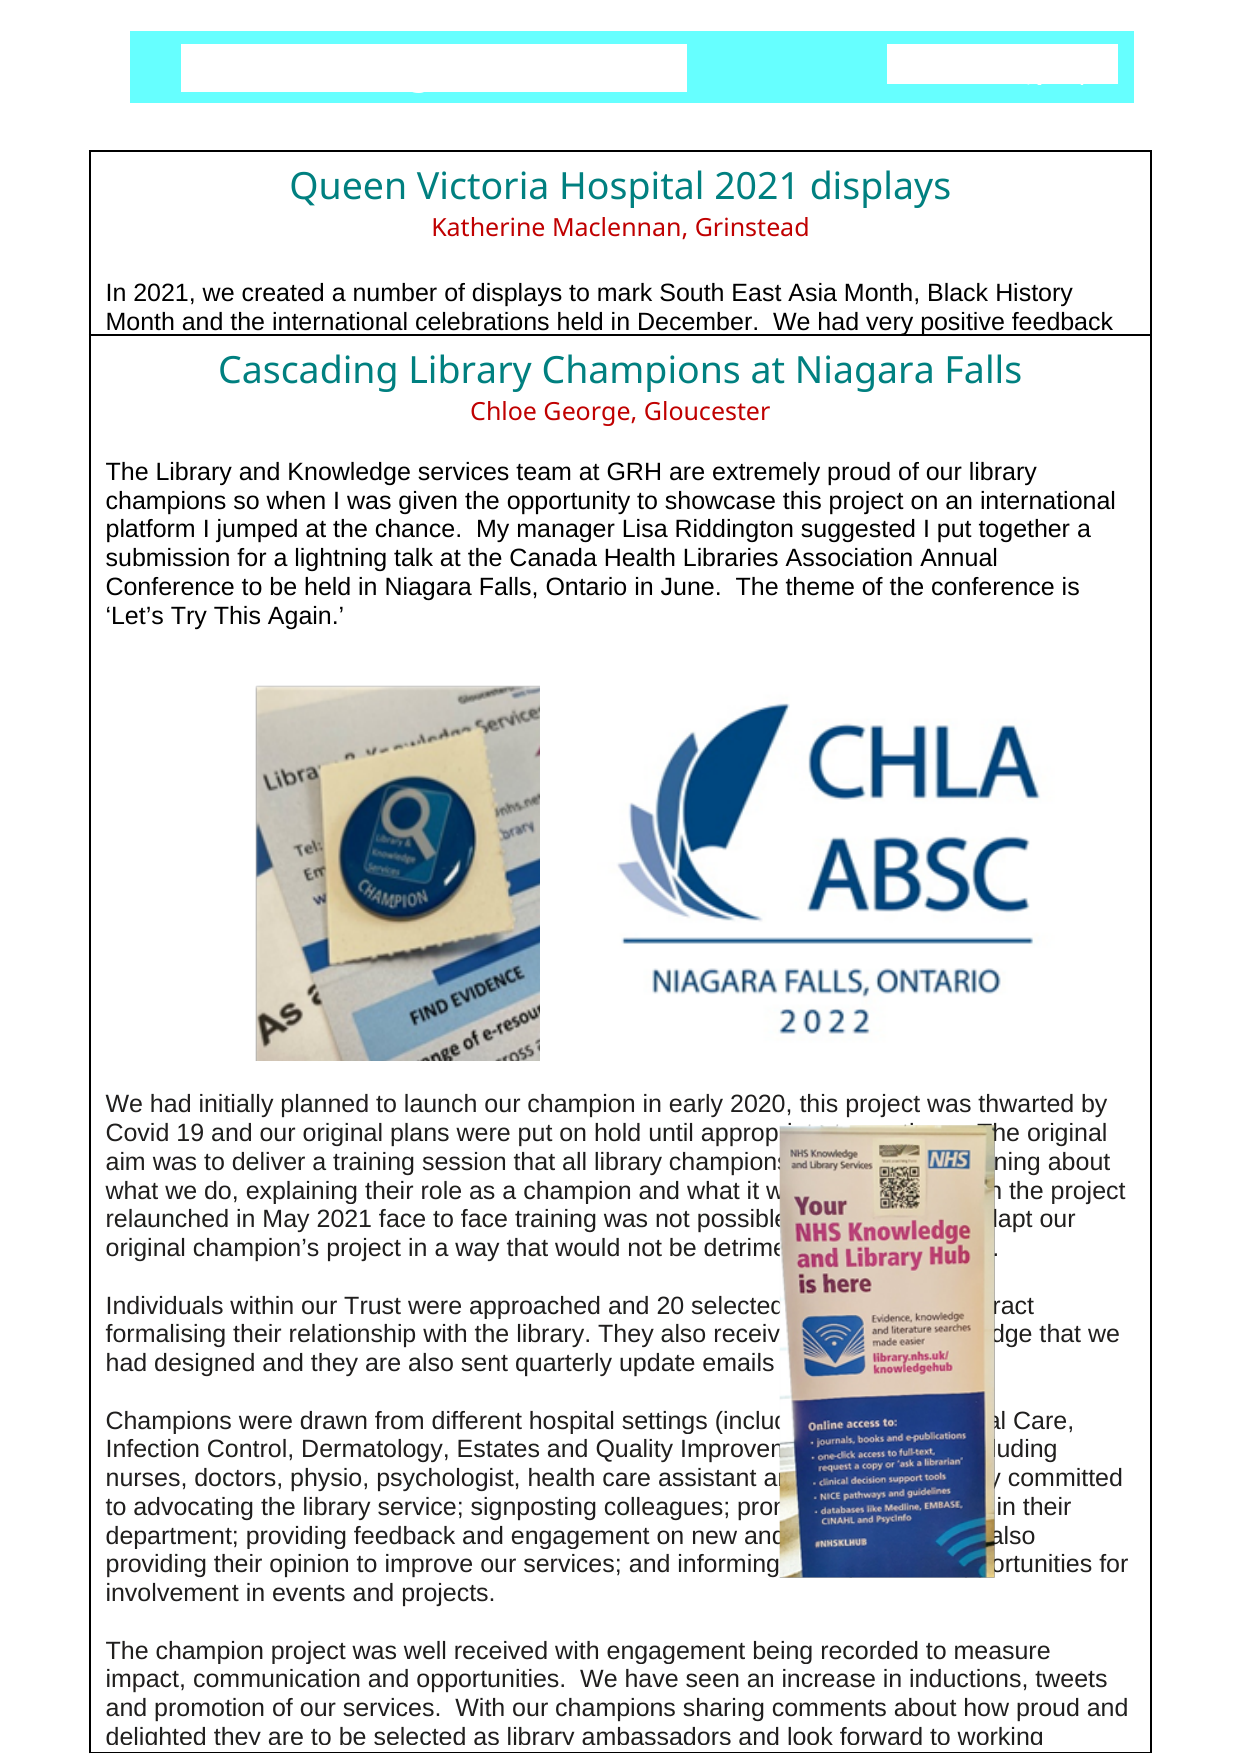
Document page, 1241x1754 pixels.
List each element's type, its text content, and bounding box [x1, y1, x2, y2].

text We had initially planned to launch our champion in early 2020, this project was thwarted by Covid 19 and our original plans were put on hold until appropriate to continue. The original aim was to deliver a training session that all library champions would attend, learning about what we do, explaining their role as a champion and what it would involve. When the project relaunched in May 2021 face to face training was not possible; the aim was to adapt our original champion’s project in a way that would not be detrimental to patient care. [105, 1089, 1135, 1262]
text In 2021, we created a number of displays to mark South East Asia Month, Black History Month and the international celebrations held in December. We had very positive feedback from the use of QR codes on our recipes, making it easier for people to access the information and take it away with them. For this reason, we also added a QR code to our new KLH banner (see last image below). [105, 278, 1135, 334]
text Queen Victoria Hospital 2021 displays [105, 159, 1135, 210]
text The champion project was well received with engagement being recorded to measure impact, communication and opportunities. We have seen an increase in inductions, tweets and promotion of our services. With our champions sharing comments about how proud and delighted they are to be selected as library ambassadors and look forward to working alongside us. [105, 1636, 1135, 1744]
text Cascading Library Champions at Niagara Falls [105, 343, 1135, 394]
text The Library and Knowledge services team at GRH are extremely proud of our library champions so when I was given the opportunity to showcase this project on an international platform I jumped at the chance. My manager Lisa Riddington suggested I put together a submission for a lightning talk at the Canada Health Libraries Association Annual Conference to be held in Niagara Falls, Ontario in June. The theme of the conference is ‘Let’s Try This Again.’ [105, 457, 1135, 629]
text Individuals within our Trust were approached and 20 selected who signed a contract formalising their relationship with the library. They also received a champions badge that we had designed and they are also sent quarterly update emails on library services. [105, 1291, 779, 1377]
text Champions were drawn from different hospital settings (including Surgery, Critical Care, Infection Control, Dermatology, Estates and Quality Improvement) and roles (including nurses, doctors, physio, psychologist, health care assistant and managers). They committed to advocating the library service; signposting colleagues; promoting our services in their department; providing feedback and engagement on new and existing services; also providing their opinion to improve our services; and informing us of potential opportunities for involvement in events and projects. [105, 1406, 1135, 1607]
text Individuals within our Trust were approached and 20 selected who signed a contract formalising their relationship with the library. They also received a champions badge that we had designed and they are also sent quarterly update emails on library services. [995, 1291, 1135, 1377]
text Chloe George, Gloucester [105, 394, 1135, 428]
text Katherine Maclennan, Grinstead [105, 210, 1135, 244]
